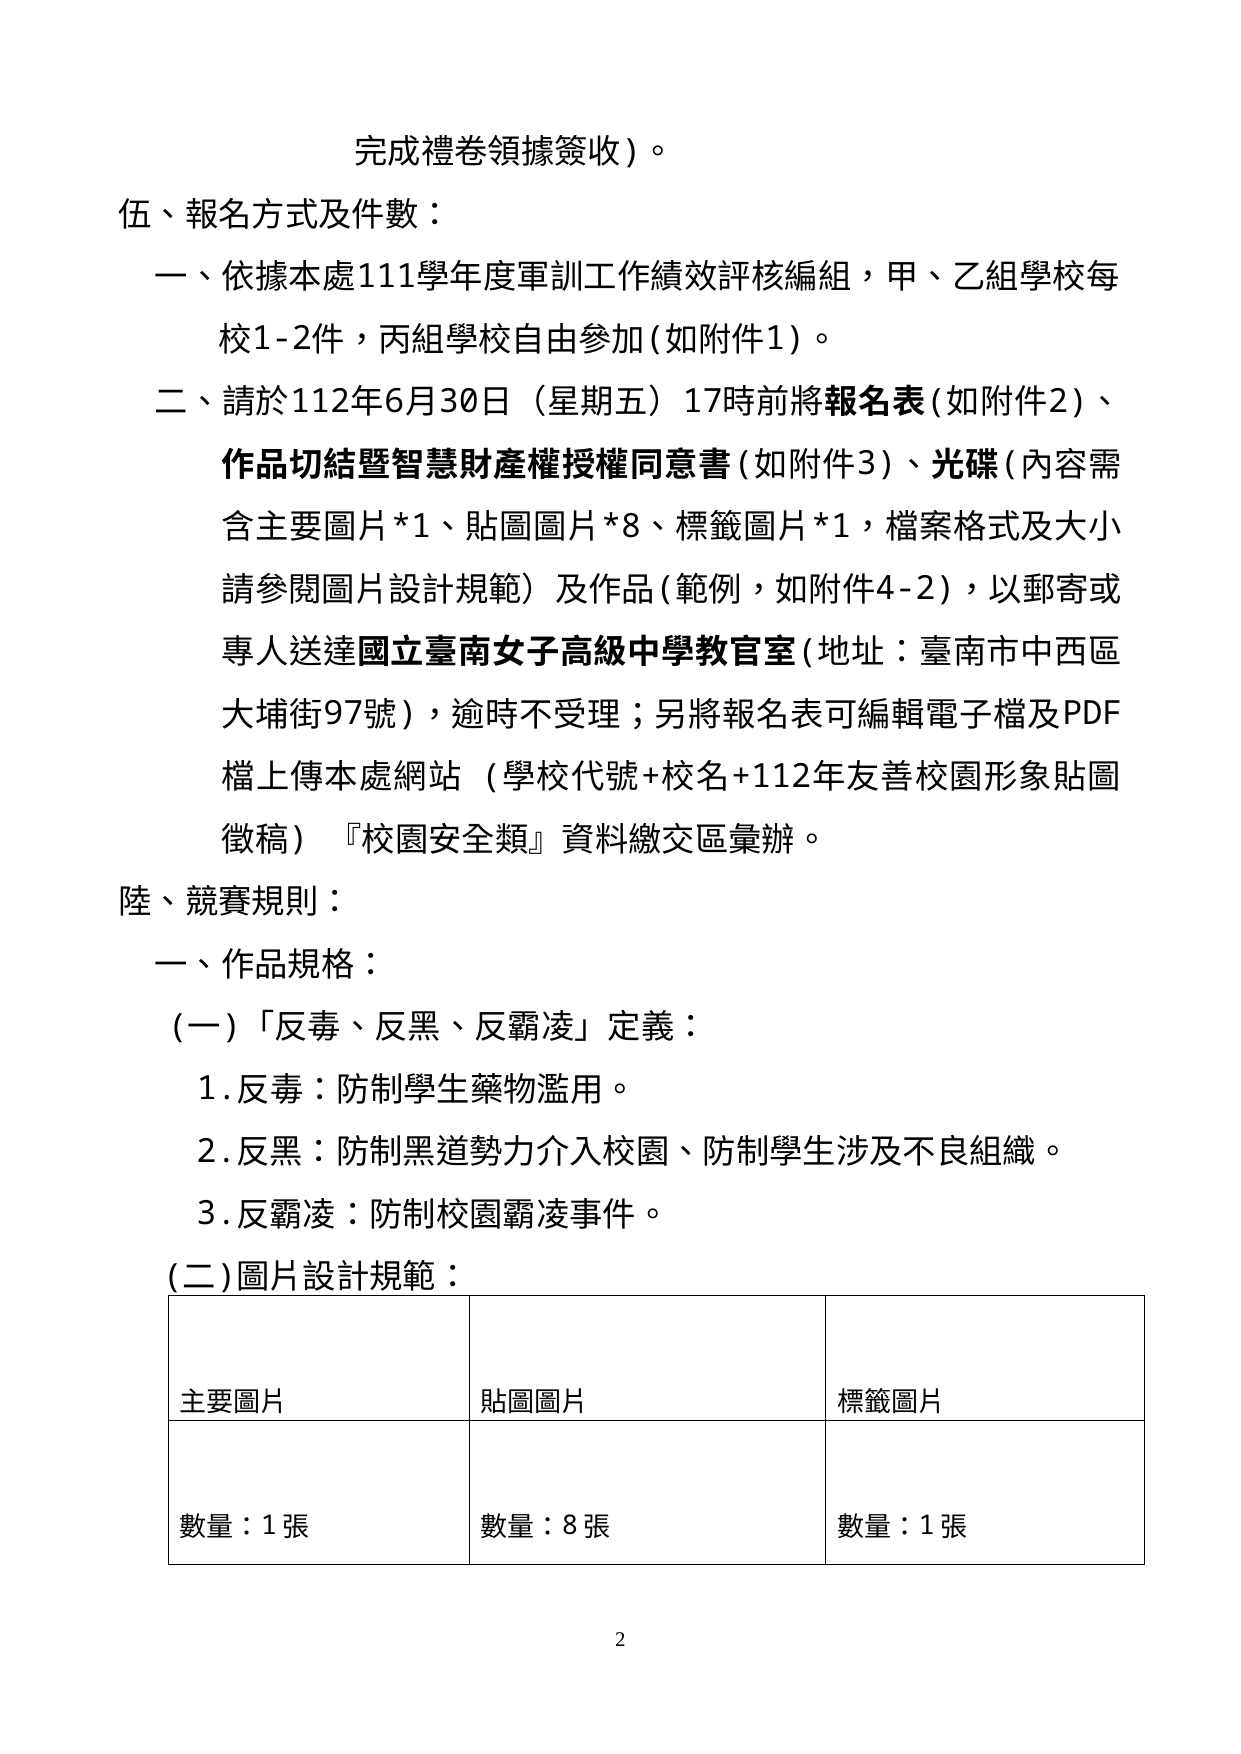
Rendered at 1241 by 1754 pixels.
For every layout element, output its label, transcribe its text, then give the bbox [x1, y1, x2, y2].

text 一、作品規格： [154, 920, 1122, 983]
text 完成禮卷領據簽收)。 [119, 108, 1122, 170]
table_header 主要圖片 [169, 1296, 469, 1420]
text 二、請於112年6月30日（星期五）17時前將報名表(如附件2)、作品切結暨智慧財產權授權同意書(如附件3)、光碟(內容需含主要圖片*1、貼圖圖片*8、標籤圖片*1，檔案格式及大小請參閱圖片設計規範）及作品(範例，如附件4-2)，以郵寄或專人送達國立臺南女子高級中學教官室(地址：臺南市中西區大埔街97號)，逾時不受理；另將報名表可編輯電子檔及PDF檔上傳本處網站 (學校代號+校名+112年友善校園形象貼圖徵稿) 『校園安全類』資料繳交區彙辦。 [154, 358, 1122, 858]
text 1.反毒：防制學生藥物濫用。 [163, 1045, 1122, 1108]
table_header 標籤圖片 [826, 1296, 1144, 1420]
table_cell 數量：8張 [470, 1421, 825, 1564]
text (二)圖片設計規範： [163, 1233, 1122, 1295]
text 3.反霸凌：防制校園霸凌事件。 [163, 1170, 1122, 1233]
table_cell 數量：1張 [826, 1421, 1144, 1564]
text 陸、競賽規則： [118, 858, 1122, 920]
text 2.反黑：防制黑道勢力介入校園、防制學生涉及不良組織。 [163, 1108, 1122, 1170]
text 一、依據本處111學年度軍訓工作績效評核編組，甲、乙組學校每校1-2件，丙組學校自由參加(如附件1)。 [154, 233, 1122, 358]
table_cell 數量：1張 [169, 1421, 469, 1564]
text (一)「反毒、反黑、反霸凌」定義： [168, 983, 1122, 1045]
table_header 貼圖圖片 [470, 1296, 825, 1420]
text 伍、報名方式及件數： [118, 170, 1122, 233]
